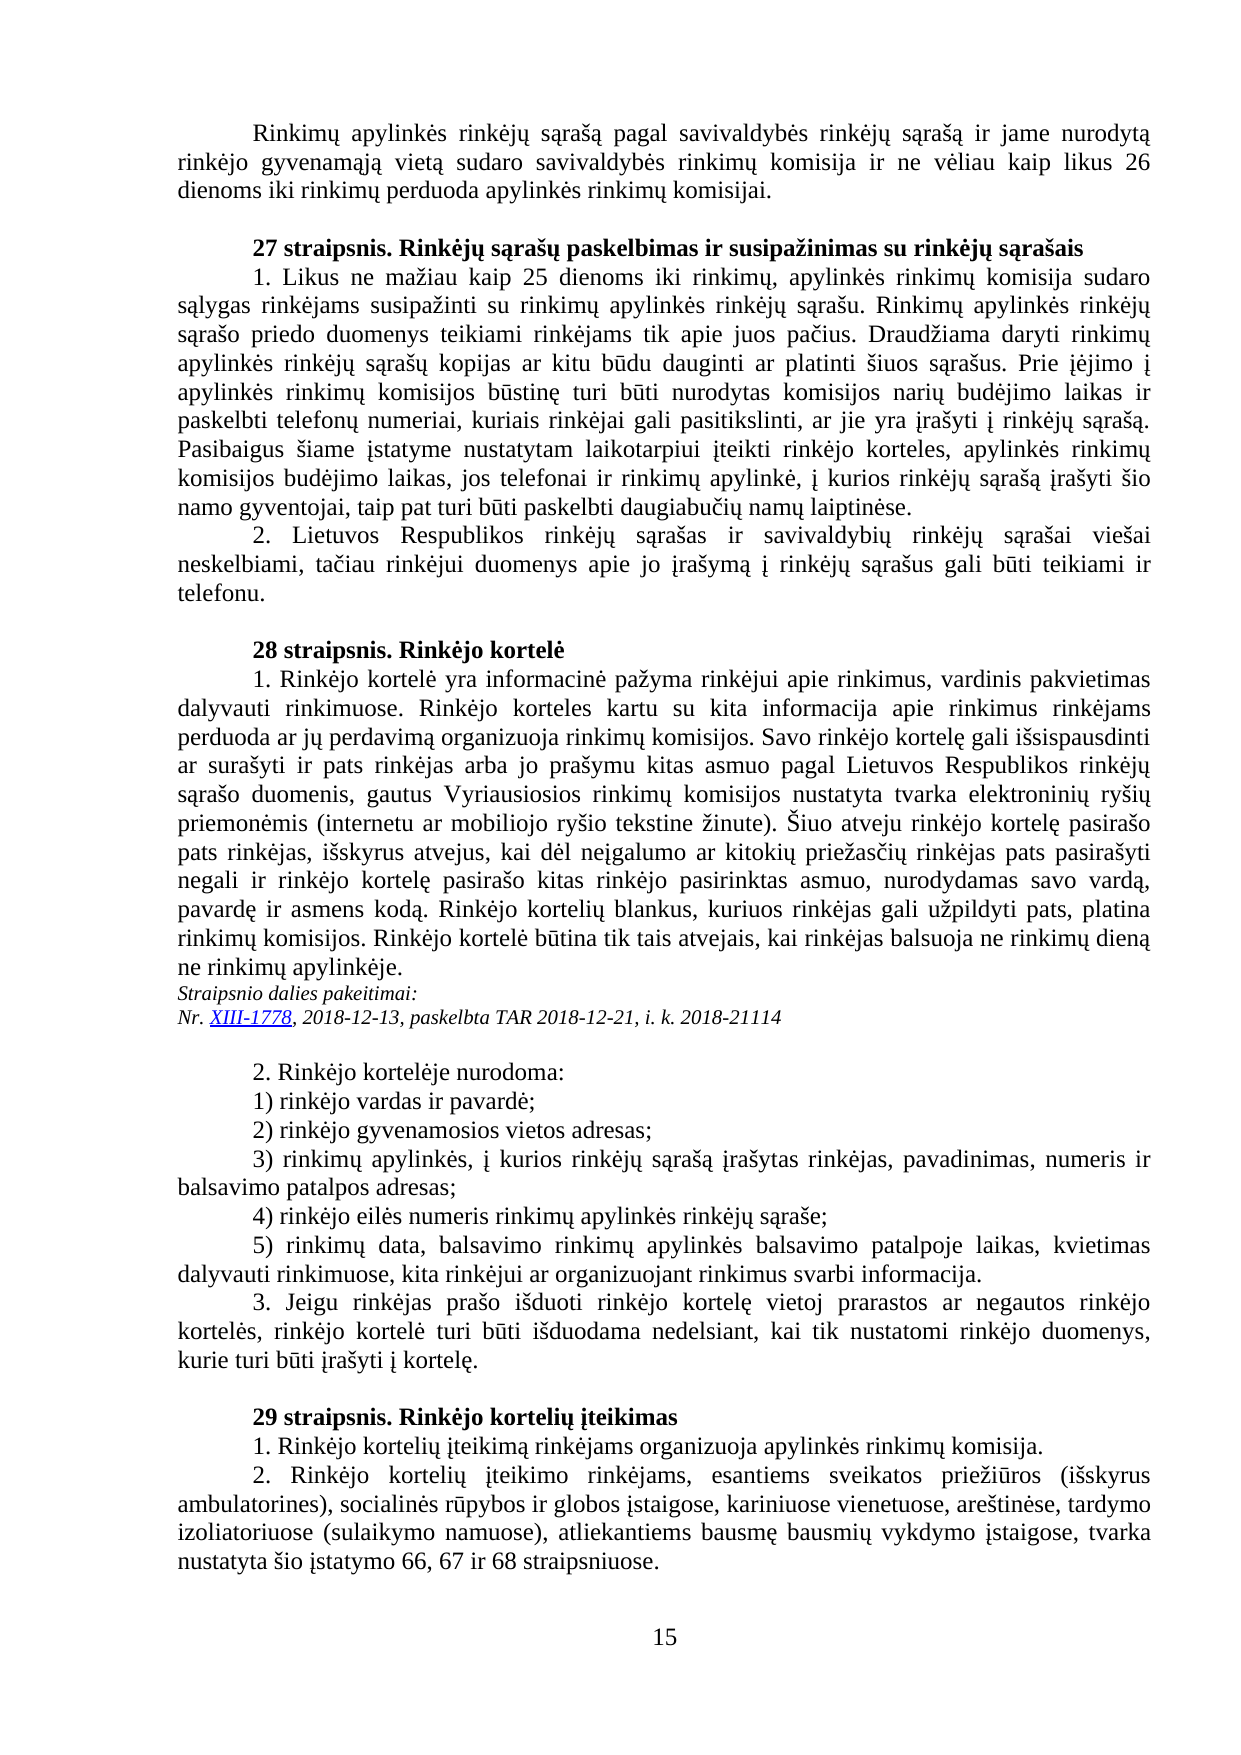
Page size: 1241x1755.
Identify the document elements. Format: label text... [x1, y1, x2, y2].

text 2. Lietuvos Respublikos rinkėjų sąrašas ir savivaldybių rinkėjų sąrašai viešai neskelbiami, tačiau rinkėjui duomenys apie jo įrašymą į rinkėjų sąrašus gali būti teikiami ir telefonu. [177, 521, 1152, 607]
text 4) rinkėjo eilės numeris rinkimų apylinkės rinkėjų sąraše; [177, 1201, 1152, 1230]
text 27 straipsnis. Rinkėjų sąrašų paskelbimas ir susipažinimas su rinkėjų sąrašais [177, 233, 1152, 262]
text 1. Rinkėjo kortelių įteikimą rinkėjams organizuoja apylinkės rinkimų komisija. [177, 1431, 1152, 1460]
text 3. Jeigu rinkėjas prašo išduoti rinkėjo kortelę vietoj prarastos ar negautos rinkėjo kortelės, rinkėjo kortelė turi būti išduodama nedelsiant, kai tik nustatomi rinkėjo duomenys, kurie turi būti įrašyti į kortelę. [177, 1287, 1152, 1374]
text 2. Rinkėjo kortelių įteikimo rinkėjams, esantiems sveikatos priežiūros (išskyrus ambulatorines), socialinės rūpybos ir globos įstaigose, kariniuose vienetuose, areštinėse, tardymo izoliatoriuose (sulaikymo namuose), atliekantiems bausmę bausmių vykdymo įstaigose, tvarka nustatyta šio įstatymo 66, 67 ir 68 straipsniuose. [177, 1460, 1152, 1575]
text Nr. XIII-1778, 2018-12-13, paskelbta TAR 2018-12-21, i. k. 2018-21114 [177, 1005, 1152, 1029]
text 28 straipsnis. Rinkėjo kortelė [177, 636, 1152, 664]
text 2) rinkėjo gyvenamosios vietos adresas; [177, 1115, 1152, 1144]
text Straipsnio dalies pakeitimai: [177, 981, 1152, 1005]
text 1. Rinkėjo kortelė yra informacinė pažyma rinkėjui apie rinkimus, vardinis pakvietimas dalyvauti rinkimuose. Rinkėjo korteles kartu su kita informacija apie rinkimus rinkėjams perduoda ar jų perdavimą organizuoja rinkimų komisijos. Savo rinkėjo kortelę gali išsispausdinti ar surašyti ir pats rinkėjas arba jo prašymu kitas asmuo pagal Lietuvos Respublikos rinkėjų sąrašo duomenis, gautus Vyriausiosios rinkimų komisijos nustatyta tvarka elektroninių ryšių priemonėmis (internetu ar mobiliojo ryšio tekstine žinute). Šiuo atveju rinkėjo kortelę pasirašo pats rinkėjas, išskyrus atvejus, kai dėl neįgalumo ar kitokių priežasčių rinkėjas pats pasirašyti negali ir rinkėjo kortelę pasirašo kitas rinkėjo pasirinktas asmuo, nurodydamas savo vardą, pavardę ir asmens kodą. Rinkėjo kortelių blankus, kuriuos rinkėjas gali užpildyti pats, platina rinkimų komisijos. Rinkėjo kortelė būtina tik tais atvejais, kai rinkėjas balsuoja ne rinkimų dieną ne rinkimų apylinkėje. [177, 664, 1152, 981]
text 5) rinkimų data, balsavimo rinkimų apylinkės balsavimo patalpoje laikas, kvietimas dalyvauti rinkimuose, kita rinkėjui ar organizuojant rinkimus svarbi informacija. [177, 1230, 1152, 1287]
text 1. Likus ne mažiau kaip 25 dienoms iki rinkimų, apylinkės rinkimų komisija sudaro sąlygas rinkėjams susipažinti su rinkimų apylinkės rinkėjų sąrašu. Rinkimų apylinkės rinkėjų sąrašo priedo duomenys teikiami rinkėjams tik apie juos pačius. Draudžiama daryti rinkimų apylinkės rinkėjų sąrašų kopijas ar kitu būdu dauginti ar platinti šiuos sąrašus. Prie įėjimo į apylinkės rinkimų komisijos būstinę turi būti nurodytas komisijos narių budėjimo laikas ir paskelbti telefonų numeriai, kuriais rinkėjai gali pasitikslinti, ar jie yra įrašyti į rinkėjų sąrašą. Pasibaigus šiame įstatyme nustatytam laikotarpiui įteikti rinkėjo korteles, apylinkės rinkimų komisijos budėjimo laikas, jos telefonai ir rinkimų apylinkė, į kurios rinkėjų sąrašą įrašyti šio namo gyventojai, taip pat turi būti paskelbti daugiabučių namų laiptinėse. [177, 262, 1152, 521]
text Rinkimų apylinkės rinkėjų sąrašą pagal savivaldybės rinkėjų sąrašą ir jame nurodytą rinkėjo gyvenamąją vietą sudaro savivaldybės rinkimų komisija ir ne vėliau kaip likus 26 dienoms iki rinkimų perduoda apylinkės rinkimų komisijai. [177, 118, 1152, 204]
text 2. Rinkėjo kortelėje nurodoma: [177, 1057, 1152, 1086]
text 29 straipsnis. Rinkėjo kortelių įteikimas [177, 1402, 1152, 1431]
text 1) rinkėjo vardas ir pavardė; [177, 1086, 1152, 1115]
text 3) rinkimų apylinkės, į kurios rinkėjų sąrašą įrašytas rinkėjas, pavadinimas, numeris ir balsavimo patalpos adresas; [177, 1144, 1152, 1201]
